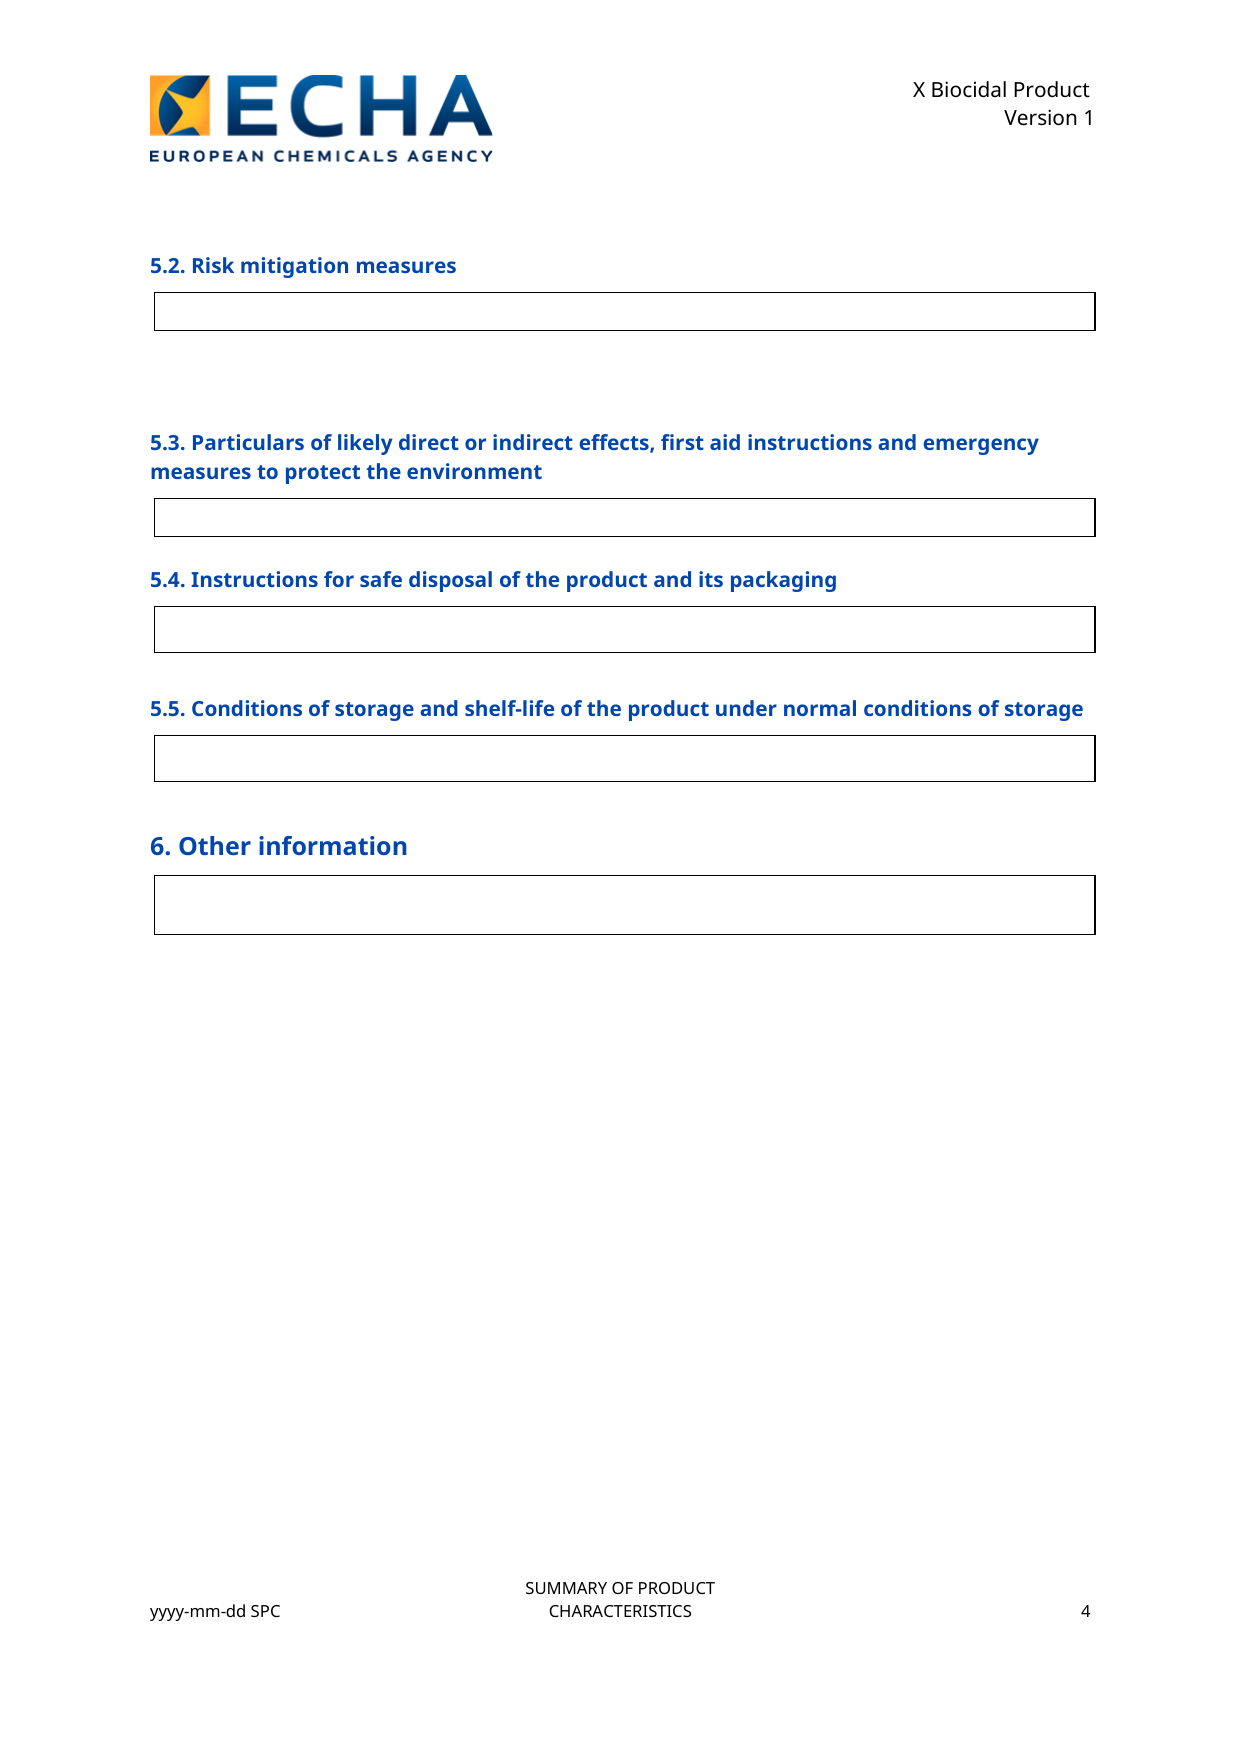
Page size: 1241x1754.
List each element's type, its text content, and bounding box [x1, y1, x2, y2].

subtitle 5.4. Instructions for safe disposal of the product and its packaging [150, 565, 1090, 593]
table_header [155, 607, 1094, 652]
table_header [155, 736, 1094, 781]
subtitle 5.2. Risk mitigation measures [150, 251, 1090, 279]
table_header [155, 876, 1094, 934]
subtitle 5.5. Conditions of storage and shelf-life of the product under normal conditions of storage [150, 694, 1090, 723]
subtitle 6. Other information [150, 829, 1090, 863]
subtitle 5.3. Particulars of likely direct or indirect effects, first aid instructions and emergency measures to protect the environment [150, 428, 1090, 485]
table_header [155, 499, 1094, 536]
table_header [155, 293, 1094, 329]
